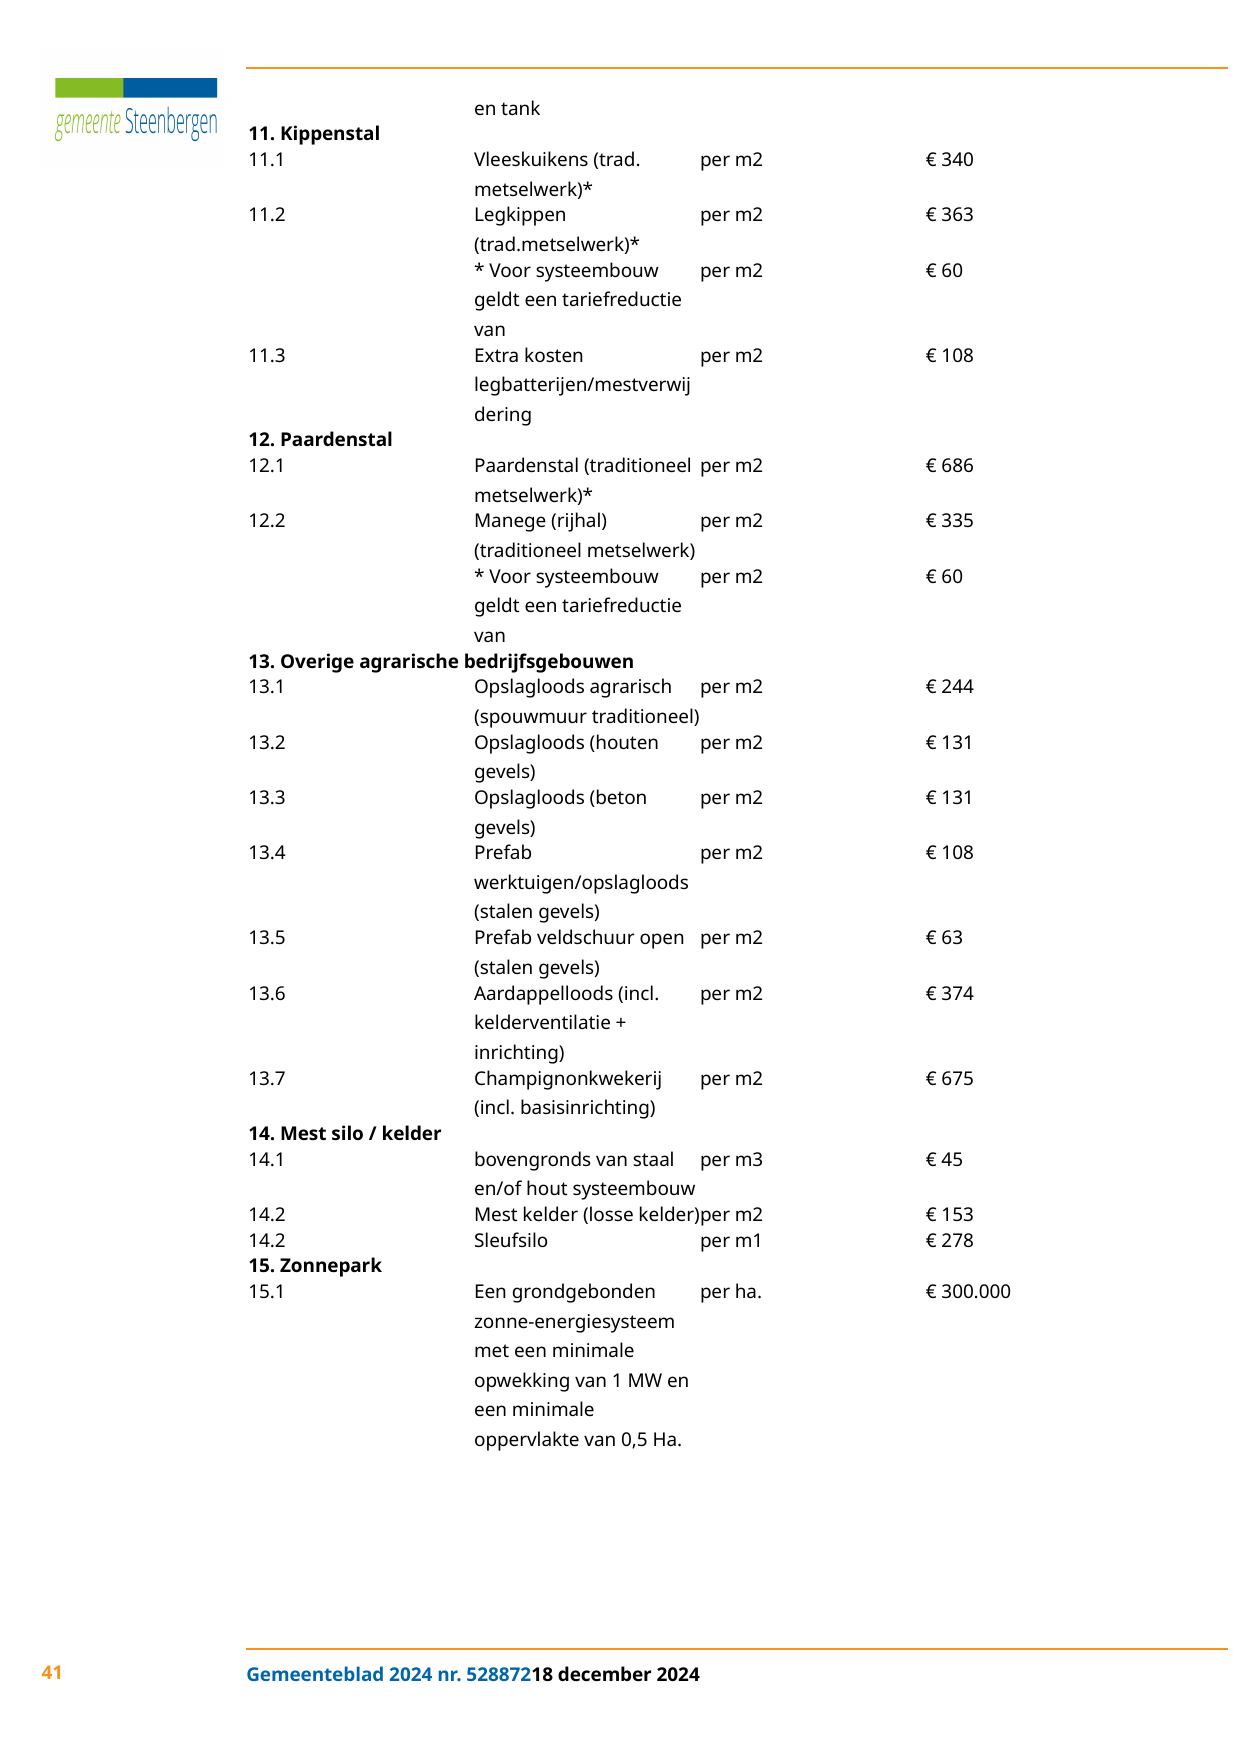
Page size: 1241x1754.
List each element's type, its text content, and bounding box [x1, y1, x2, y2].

table_cell € 278 [926, 1227, 1152, 1252]
table_cell € 363 [926, 202, 1152, 257]
table_cell [700, 1253, 926, 1278]
table_cell [926, 95, 1152, 121]
table_cell per m2 [700, 453, 926, 508]
table_cell € 374 [926, 980, 1152, 1065]
table_cell [248, 563, 474, 648]
table_cell per m2 [700, 784, 926, 839]
table_cell Prefab werktuigen/opslagloods (stalen gevels) [474, 840, 700, 924]
table_cell [700, 1120, 926, 1146]
table_cell 14.2 [248, 1201, 474, 1227]
table_cell per m2 [700, 1201, 926, 1227]
table_cell per m3 [700, 1146, 926, 1201]
table_cell [248, 257, 474, 342]
table_cell bovengronds van staal en/of hout systeembouw [474, 1146, 700, 1201]
table_cell € 108 [926, 342, 1152, 427]
table_cell 13.1 [248, 674, 474, 729]
table_cell Prefab veldschuur open (stalen gevels) [474, 925, 700, 980]
table_cell € 108 [926, 840, 1152, 924]
table_cell [926, 1120, 1152, 1146]
table_cell per m2 [700, 1065, 926, 1120]
table_cell per m2 [700, 508, 926, 563]
table_cell 13.2 [248, 729, 474, 784]
table_cell € 244 [926, 674, 1152, 729]
table_cell per m2 [700, 146, 926, 202]
table_cell Manege (rijhal) (traditioneel metselwerk) [474, 508, 700, 563]
table_cell € 60 [926, 563, 1152, 648]
table_cell € 686 [926, 453, 1152, 508]
table_cell per m2 [700, 563, 926, 648]
table_cell 11.1 [248, 146, 474, 202]
table_cell 13.6 [248, 980, 474, 1065]
table_cell Opslagloods (houten gevels) [474, 729, 700, 784]
table_cell Opslagloods agrarisch (spouwmuur traditioneel) [474, 674, 700, 729]
table_cell per m2 [700, 925, 926, 980]
table_cell [926, 427, 1152, 452]
table_cell per m2 [700, 202, 926, 257]
table_cell Legkippen (trad.metselwerk)* [474, 202, 700, 257]
picture [41, 47, 231, 172]
table_cell Mest kelder (losse kelder) [474, 1201, 700, 1227]
table_cell 14.2 [248, 1227, 474, 1252]
table_cell € 335 [926, 508, 1152, 563]
table_cell en tank [474, 95, 700, 121]
table_cell [926, 648, 1152, 674]
table_cell Paardenstal (traditioneel metselwerk)* [474, 453, 700, 508]
table_cell 12.2 [248, 508, 474, 563]
table_cell € 131 [926, 729, 1152, 784]
table_cell 14.1 [248, 1146, 474, 1201]
table_cell 11. Kippenstal [248, 121, 700, 146]
table_cell 13.7 [248, 1065, 474, 1120]
table_cell € 63 [926, 925, 1152, 980]
table_cell Aardappelloods (incl. kelderventilatie + inrichting) [474, 980, 700, 1065]
table_cell 12. Paardenstal [248, 427, 700, 452]
table_cell per ha. [700, 1278, 926, 1452]
table_cell [926, 121, 1152, 146]
table_cell € 340 [926, 146, 1152, 202]
table_cell € 60 [926, 257, 1152, 342]
table_cell Een grondgebonden zonne-energiesysteem met een minimale opwekking van 1 MW en een minimale oppervlakte van 0,5 Ha. [474, 1278, 700, 1452]
table_cell [700, 95, 926, 121]
table_cell Sleufsilo [474, 1227, 700, 1252]
table_cell 13. Overige agrarische bedrijfsgebouwen [248, 648, 700, 674]
table_cell 15.1 [248, 1278, 474, 1452]
table_cell per m2 [700, 729, 926, 784]
table_cell 13.5 [248, 925, 474, 980]
table_cell * Voor systeembouw geldt een tariefreductie van [474, 563, 700, 648]
table_cell 15. Zonnepark [248, 1253, 700, 1278]
table_cell 14. Mest silo / kelder [248, 1120, 700, 1146]
table_cell Vleeskuikens (trad. metselwerk)* [474, 146, 700, 202]
table_cell [700, 427, 926, 452]
table_cell € 153 [926, 1201, 1152, 1227]
table_cell per m2 [700, 980, 926, 1065]
table_cell € 675 [926, 1065, 1152, 1120]
table_cell * Voor systeembouw geldt een tariefreductie van [474, 257, 700, 342]
table_cell [700, 648, 926, 674]
table_cell 13.4 [248, 840, 474, 924]
table_cell € 300.000 [926, 1278, 1152, 1452]
table_cell per m2 [700, 674, 926, 729]
table_cell 13.3 [248, 784, 474, 839]
table_cell per m1 [700, 1227, 926, 1252]
table_cell [926, 1253, 1152, 1278]
table_cell 11.3 [248, 342, 474, 427]
table_cell [248, 95, 474, 121]
table_cell € 45 [926, 1146, 1152, 1201]
table_cell per m2 [700, 840, 926, 924]
table_cell Champignonkwekerij (incl. basisinrichting) [474, 1065, 700, 1120]
table_cell per m2 [700, 257, 926, 342]
table_cell Extra kosten legbatterijen/mestverwijdering [474, 342, 700, 427]
table_cell 12.1 [248, 453, 474, 508]
table_cell 11.2 [248, 202, 474, 257]
table_cell Opslagloods (beton gevels) [474, 784, 700, 839]
table_cell [700, 121, 926, 146]
table_cell € 131 [926, 784, 1152, 839]
table_cell per m2 [700, 342, 926, 427]
